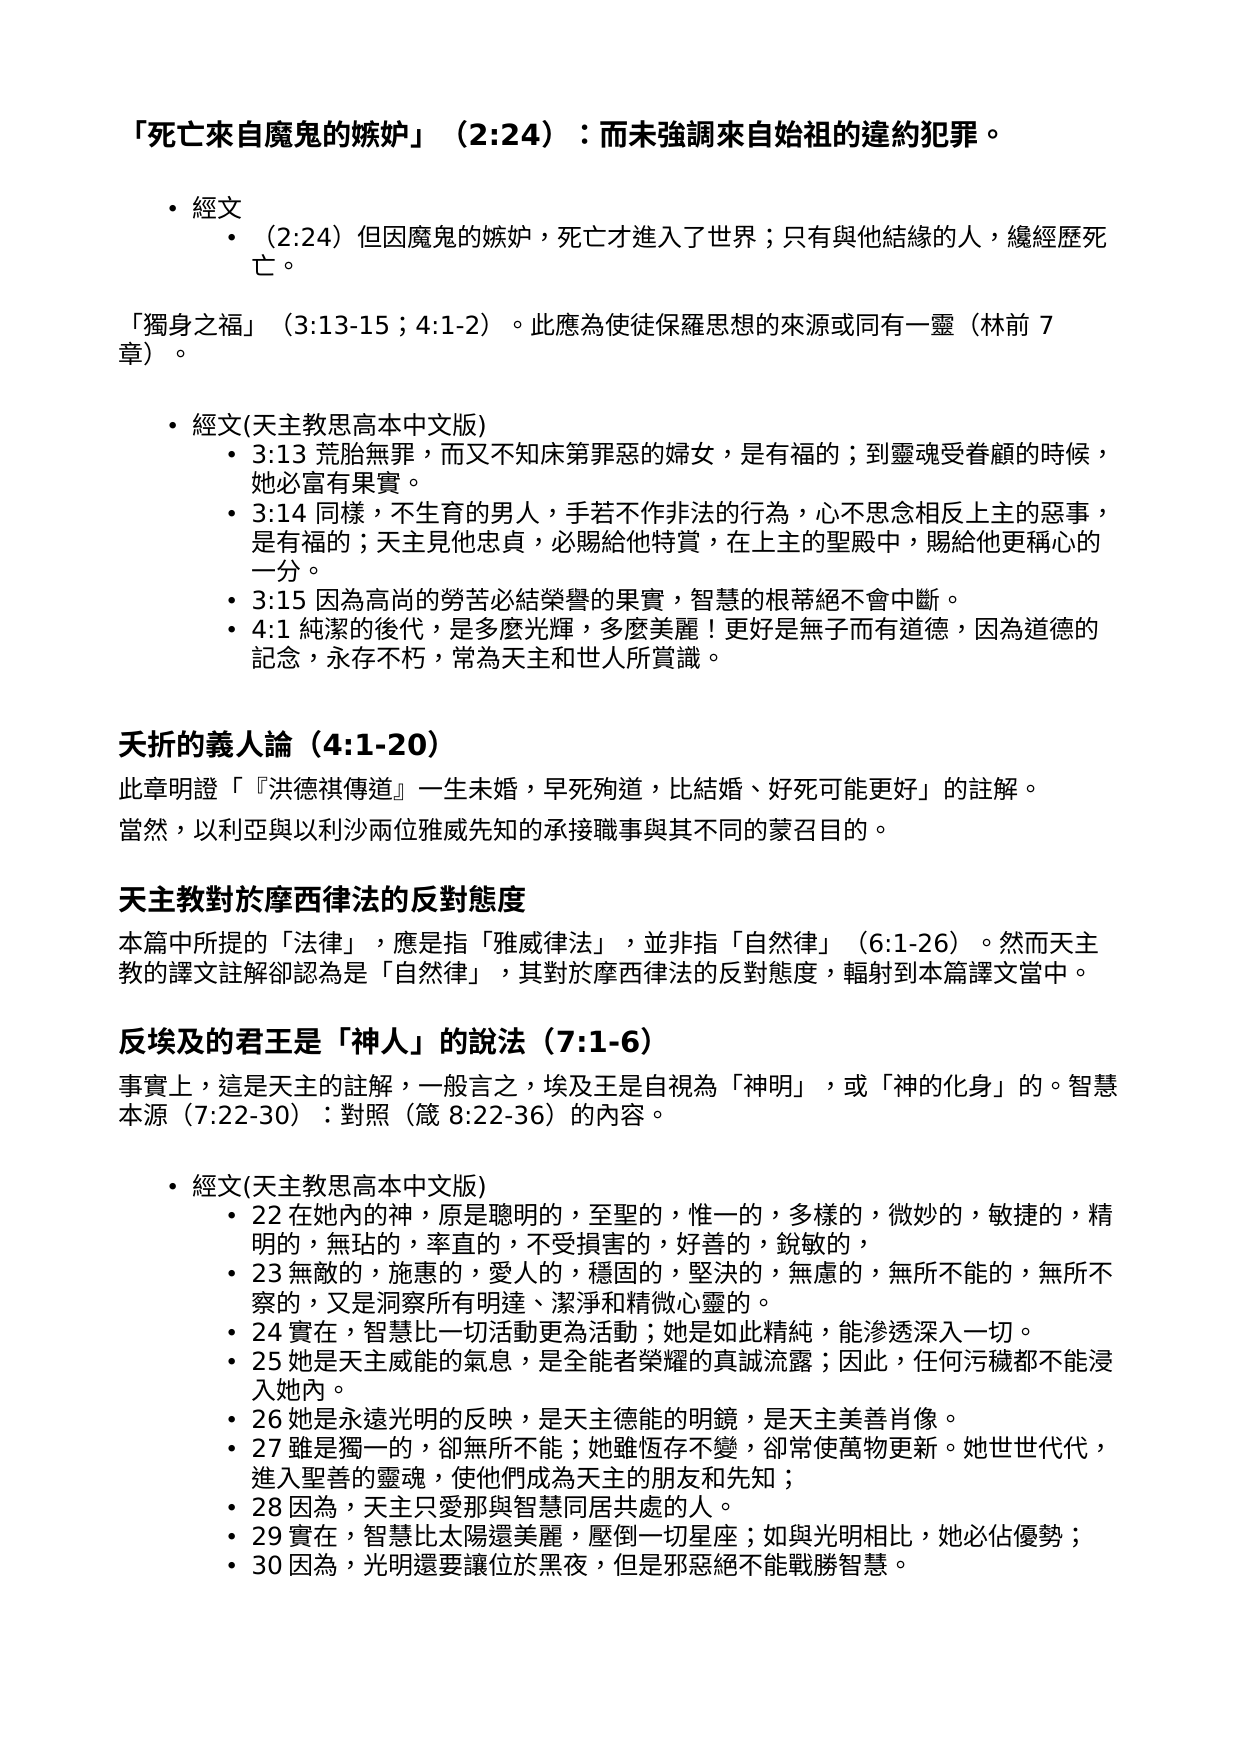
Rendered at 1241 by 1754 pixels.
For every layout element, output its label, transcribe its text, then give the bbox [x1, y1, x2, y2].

text 「獨身之福」（3:13-15；4:1-2）。此應為使徒保羅思想的來源或同有一靈（林前 7 章）。 [118, 311, 1122, 369]
list 22在她內的神，原是聰明的，至聖的，惟一的，多樣的，微妙的，敏捷的，精明的，無玷的，率直的，不受損害的，好善的，銳敏的， [236, 1201, 1122, 1260]
list 4:1 純潔的後代，是多麼光輝，多麼美麗！更好是無子而有道德，因為道德的記念，永存不朽，常為天主和世人所賞識。 [236, 616, 1122, 674]
text 此章明證「『洪德祺傳道』一生未婚，早死殉道，比結婚、好死可能更好」的註解。 [118, 775, 1122, 804]
list 經文 [177, 194, 1122, 223]
text 本篇中所提的「法律」，應是指「雅威律法」，並非指「自然律」（6:1-26）。然而天主教的譯文註解卻認為是「自然律」，其對於摩西律法的反對態度，輻射到本篇譯文當中。 [118, 929, 1122, 988]
list 經文(天主教思高本中文版) [177, 411, 1122, 441]
text 事實上，這是天主的註解，一般言之，埃及王是自視為「神明」，或「神的化身」的。智慧本源（7:22-30）：對照（箴 8:22-36）的內容。 [118, 1072, 1122, 1130]
list 27雖是獨一的，卻無所不能；她雖恆存不變，卻常使萬物更新。她世世代代，進入聖善的靈魂，使他們成為天主的朋友和先知； [236, 1435, 1122, 1493]
list 25她是天主威能的氣息，是全能者榮耀的真誠流露；因此，任何污穢都不能浸入她內。 [236, 1347, 1122, 1406]
list 24實在，智慧比一切活動更為活動；她是如此精純，能滲透深入一切。 [236, 1318, 1122, 1347]
list 30因為，光明還要讓位於黑夜，但是邪惡絕不能戰勝智慧。 [236, 1551, 1122, 1581]
list 23無敵的，施惠的，愛人的，穩固的，堅決的，無慮的，無所不能的，無所不察的，又是洞察所有明達、潔淨和精微心靈的。 [236, 1260, 1122, 1318]
list 29實在，智慧比太陽還美麗，壓倒一切星座；如與光明相比，她必佔優勢； [236, 1522, 1122, 1551]
list 經文(天主教思高本中文版) [177, 1172, 1122, 1201]
list 3:13 荒胎無罪，而又不知床第罪惡的婦女，是有福的；到靈魂受眷顧的時候，她必富有果實。 [236, 441, 1122, 499]
subtitle 夭折的義人論（4:1-20） [118, 728, 1122, 762]
subtitle 「死亡來自魔鬼的嫉妒」（2:24）：而未強調來自始祖的違約犯罪。 [118, 118, 1122, 152]
list （2:24）但因魔鬼的嫉妒，死亡才進入了世界；只有與他結緣的人，纔經歷死亡。 [236, 223, 1122, 282]
subtitle 天主教對於摩西律法的反對態度 [118, 883, 1122, 917]
list 26她是永遠光明的反映，是天主德能的明鏡，是天主美善肖像。 [236, 1406, 1122, 1435]
list 3:15 因為高尚的勞苦必結榮譽的果實，智慧的根蒂絕不會中斷。 [236, 586, 1122, 616]
list 28因為，天主只愛那與智慧同居共處的人。 [236, 1493, 1122, 1522]
list 3:14 同樣，不生育的男人，手若不作非法的行為，心不思念相反上主的惡事，是有福的；天主見他忠貞，必賜給他特賞，在上主的聖殿中，賜給他更稱心的一分。 [236, 499, 1122, 586]
subtitle 反埃及的君王是「神人」的說法（7:1-6） [118, 1025, 1122, 1059]
text 當然，以利亞與以利沙兩位雅威先知的承接職事與其不同的蒙召目的。 [118, 816, 1122, 846]
